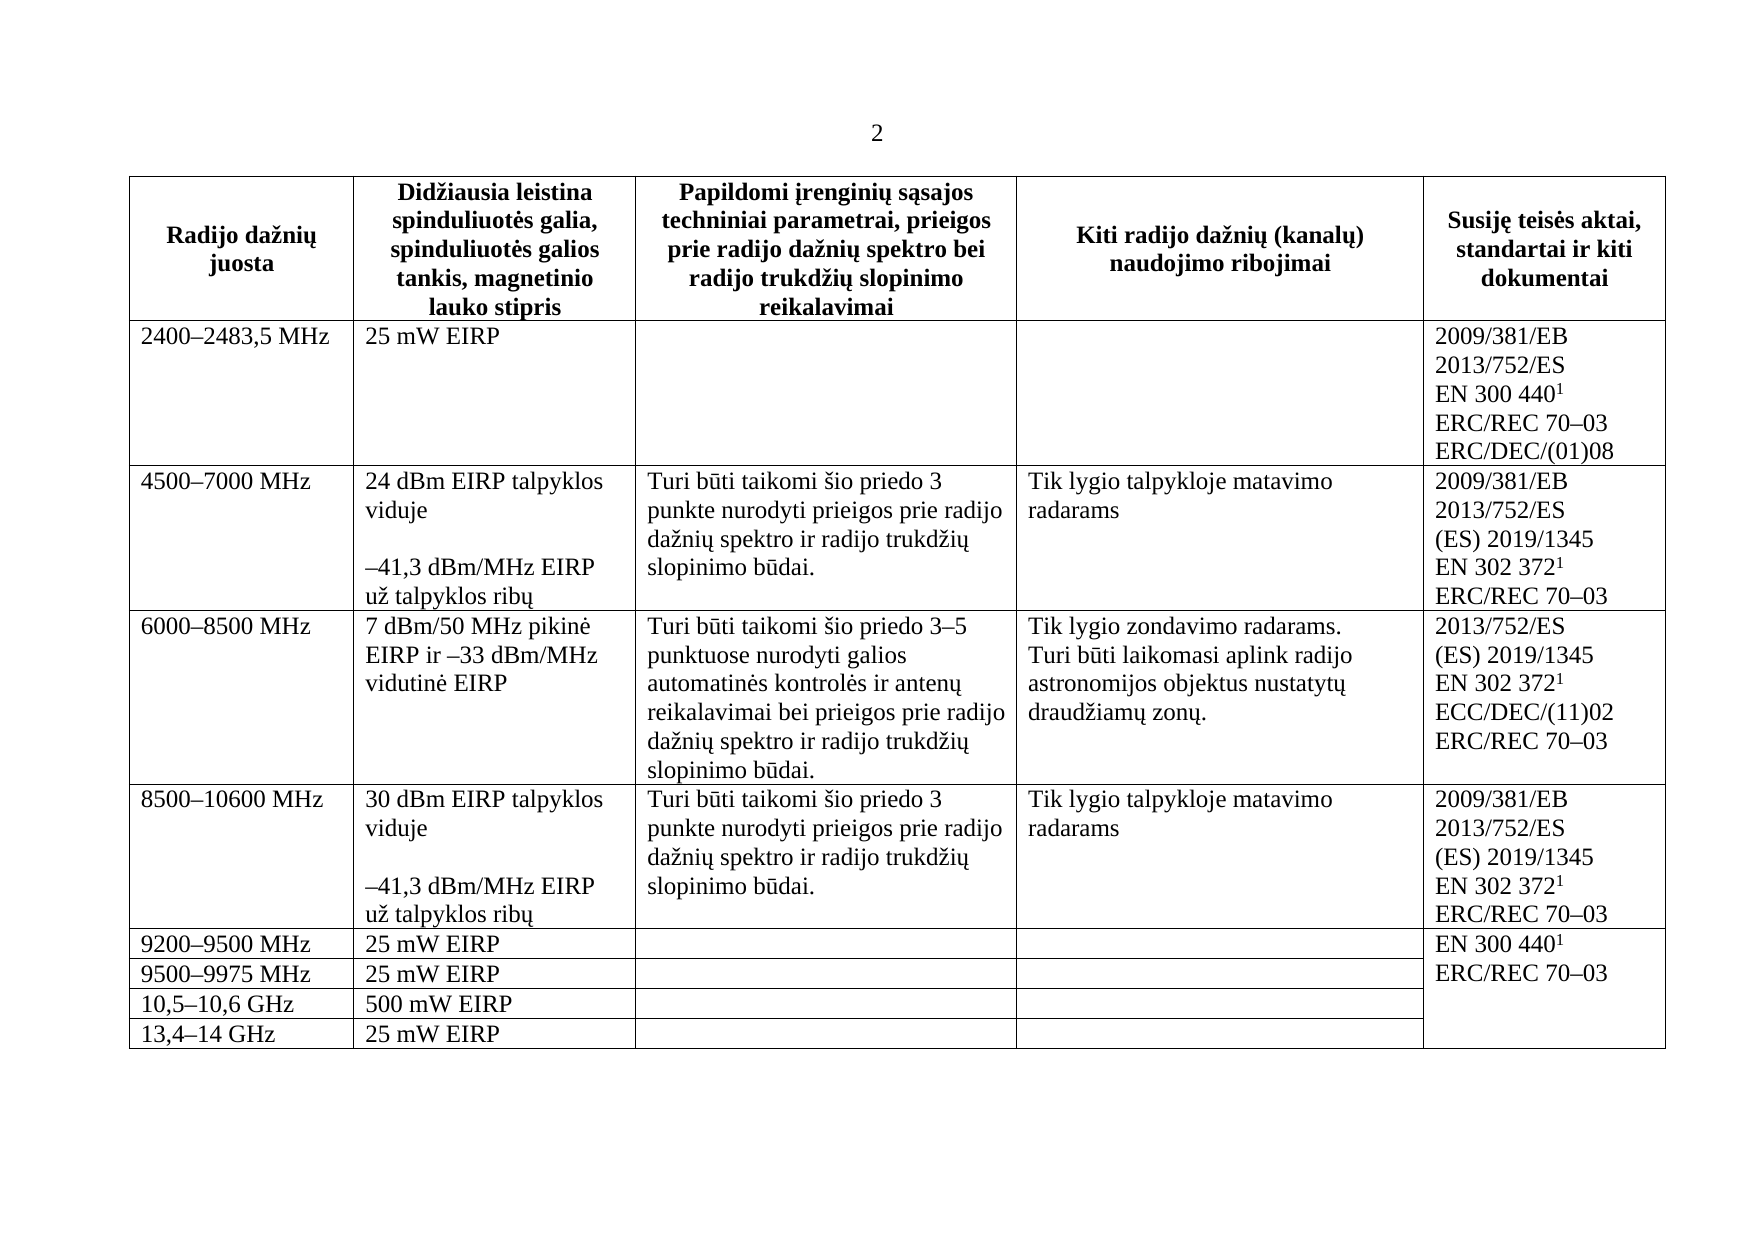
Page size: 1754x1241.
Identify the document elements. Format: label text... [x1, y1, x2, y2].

table_cell 25 mW EIRP [354, 959, 635, 988]
table_cell 2009/381/EB 2013/752/ES (ES) 2019/1345 EN 302 3721 ERC/REC 70–03 [1424, 466, 1665, 610]
table_cell 6000–8500 MHz [130, 611, 353, 783]
table_cell [636, 989, 1016, 1018]
table_cell Tik lygio talpykloje matavimo radarams [1017, 785, 1423, 928]
table_cell 2400–2483,5 MHz [130, 321, 353, 465]
table_header Kiti radijo dažnių (kanalų) naudojimo ribojimai [1017, 177, 1423, 320]
table_header Susiję teisės aktai, standartai ir kiti dokumentai [1424, 177, 1665, 320]
table_cell 24 dBm EIRP talpyklos viduje –41,3 dBm/MHz EIRP už talpyklos ribų [354, 466, 635, 610]
table_cell 30 dBm EIRP talpyklos viduje –41,3 dBm/MHz EIRP už talpyklos ribų [354, 785, 635, 928]
table_cell 4500–7000 MHz [130, 466, 353, 610]
table_cell Tik lygio talpykloje matavimo radarams [1017, 466, 1423, 610]
table_cell Tik lygio zondavimo radarams. Turi būti laikomasi aplink radijo astronomijos objektus nustatytų draudžiamų zonų. [1017, 611, 1423, 783]
table_cell [636, 929, 1016, 958]
table_header Didžiausia leistina spinduliuotės galia, spinduliuotės galios tankis, magnetinio lauko stipris [354, 177, 635, 320]
table_cell 2009/381/EB 2013/752/ES (ES) 2019/1345 EN 302 3721 ERC/REC 70–03 [1424, 785, 1665, 928]
table_cell [1017, 929, 1423, 958]
table_cell 25 mW EIRP [354, 1019, 635, 1047]
table_cell 10,5–10,6 GHz [130, 989, 353, 1018]
table_cell [1017, 1019, 1423, 1047]
table_cell [1017, 989, 1423, 1018]
table_cell [636, 321, 1016, 465]
table_cell 25 mW EIRP [354, 929, 635, 958]
table_cell EN 300 4401 ERC/REC 70–03 [1424, 929, 1665, 1047]
table_cell 500 mW EIRP [354, 989, 635, 1018]
table_cell [636, 1019, 1016, 1047]
table_cell [1017, 959, 1423, 988]
table_cell 2009/381/EB 2013/752/ES EN 300 4401 ERC/REC 70–03 ERC/DEC/(01)08 [1424, 321, 1665, 465]
table_cell 8500–10600 MHz [130, 785, 353, 928]
table_cell 13,4–14 GHz [130, 1019, 353, 1047]
table_header Papildomi įrenginių sąsajos techniniai parametrai, prieigos prie radijo dažnių spektro bei radijo trukdžių slopinimo reikalavimai [636, 177, 1016, 320]
table_header Radijo dažnių juosta [130, 177, 353, 320]
table_cell 25 mW EIRP [354, 321, 635, 465]
table_cell 9500–9975 MHz [130, 959, 353, 988]
table_cell Turi būti taikomi šio priedo 3 punkte nurodyti prieigos prie radijo dažnių spektro ir radijo trukdžių slopinimo būdai. [636, 785, 1016, 928]
table_cell 7 dBm/50 MHz pikinė EIRP ir –33 dBm/MHz vidutinė EIRP [354, 611, 635, 783]
table_cell 2013/752/ES (ES) 2019/1345 EN 302 3721 ECC/DEC/(11)02 ERC/REC 70–03 [1424, 611, 1665, 783]
table_cell [1017, 321, 1423, 465]
table_cell 9200–9500 MHz [130, 929, 353, 958]
table_cell [636, 959, 1016, 988]
table_cell Turi būti taikomi šio priedo 3–5 punktuose nurodyti galios automatinės kontrolės ir antenų reikalavimai bei prieigos prie radijo dažnių spektro ir radijo trukdžių slopinimo būdai. [636, 611, 1016, 783]
table_cell Turi būti taikomi šio priedo 3 punkte nurodyti prieigos prie radijo dažnių spektro ir radijo trukdžių slopinimo būdai. [636, 466, 1016, 610]
